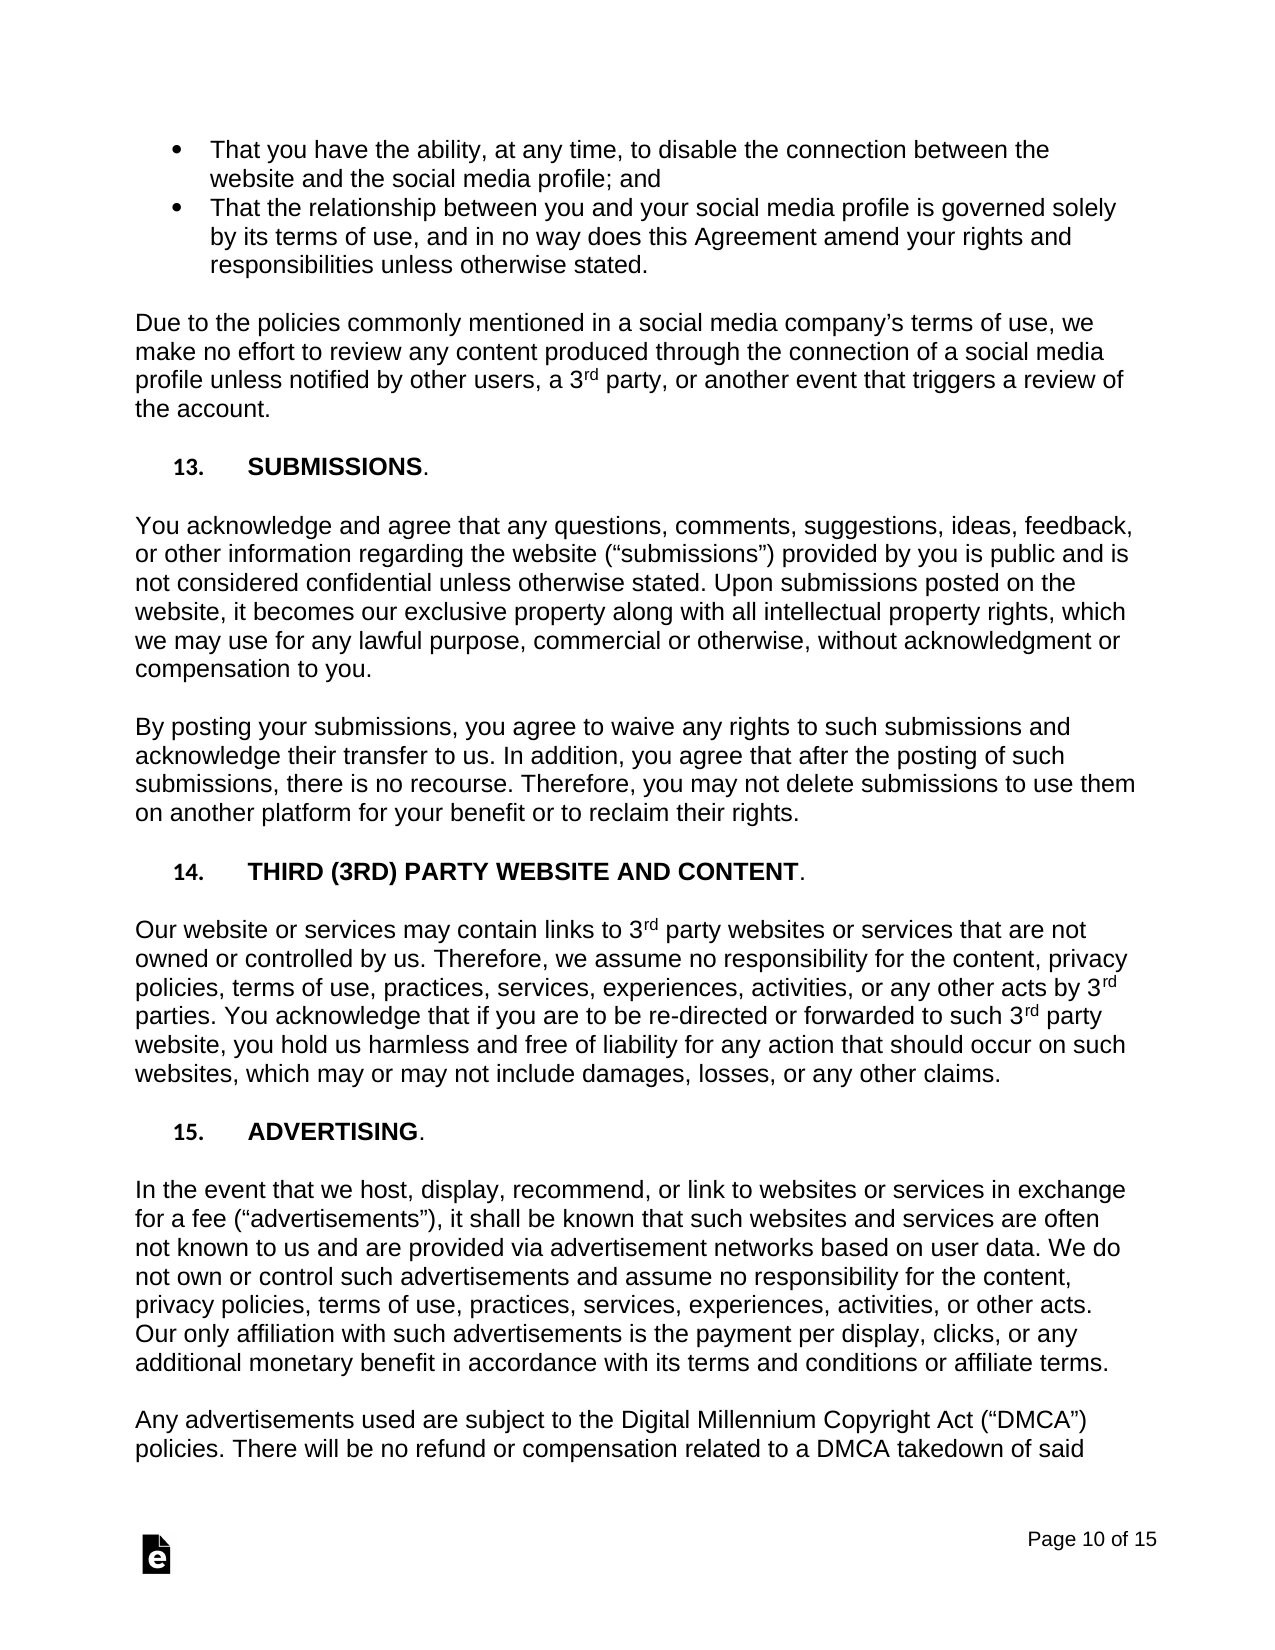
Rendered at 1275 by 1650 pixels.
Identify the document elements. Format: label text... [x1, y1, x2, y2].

list SUBMISSIONS. [172, 451, 1140, 482]
text You acknowledge and agree that any questions, comments, suggestions, ideas, feedback, or other information regarding the website (“submissions”) provided by you is public and is not considered confidential unless otherwise stated. Upon submissions posted on the website, it becomes our exclusive property along with all intellectual property rights, which we may use for any lawful purpose, commercial or otherwise, without acknowledgment or compensation to you. [135, 511, 1140, 683]
text By posting your submissions, you agree to waive any rights to such submissions and acknowledge their transfer to us. In addition, you agree that after the posting of such submissions, there is no recourse. Therefore, you may not delete submissions to use them on another platform for your benefit or to reclaim their rights. [135, 712, 1140, 827]
text Due to the policies commonly mentioned in a social media company’s terms of use, we make no effort to review any content produced through the connection of a social media profile unless notified by other users, a 3rd party, or another event that triggers a review of the account. [135, 308, 1140, 423]
text In the event that we host, display, recommend, or link to websites or services in exchange for a fee (“advertisements”), it shall be known that such websites and services are often not known to us and are provided via advertisement networks based on user data. We do not own or control such advertisements and assume no responsibility for the content, privacy policies, terms of use, practices, services, experiences, activities, or other acts. Our only affiliation with such advertisements is the payment per display, clicks, or any additional monetary benefit in accordance with its terms and conditions or affiliate terms. [135, 1176, 1140, 1377]
list That you have the ability, at any time, to disable the connection between the website and the social media profile; and [172, 135, 1140, 193]
list THIRD (3RD) PARTY WEBSITE AND CONTENT. [172, 856, 1140, 886]
list That the relationship between you and your social media profile is governed solely by its terms of use, and in no way does this Agreement amend your rights and responsibilities unless otherwise stated. [172, 193, 1140, 279]
text Any advertisements used are subject to the Digital Millennium Copyright Act (“DMCA”) policies. There will be no refund or compensation related to a DMCA takedown of said [135, 1406, 1140, 1463]
list ADVERTISING. [172, 1116, 1140, 1147]
text Our website or services may contain links to 3rd party websites or services that are not owned or controlled by us. Therefore, we assume no responsibility for the content, privacy policies, terms of use, practices, services, experiences, activities, or any other acts by 3rd parties. You acknowledge that if you are to be re-directed or forwarded to such 3rd party website, you hold us harmless and free of liability for any action that should occur on such websites, which may or may not include damages, losses, or any other claims. [135, 915, 1140, 1087]
